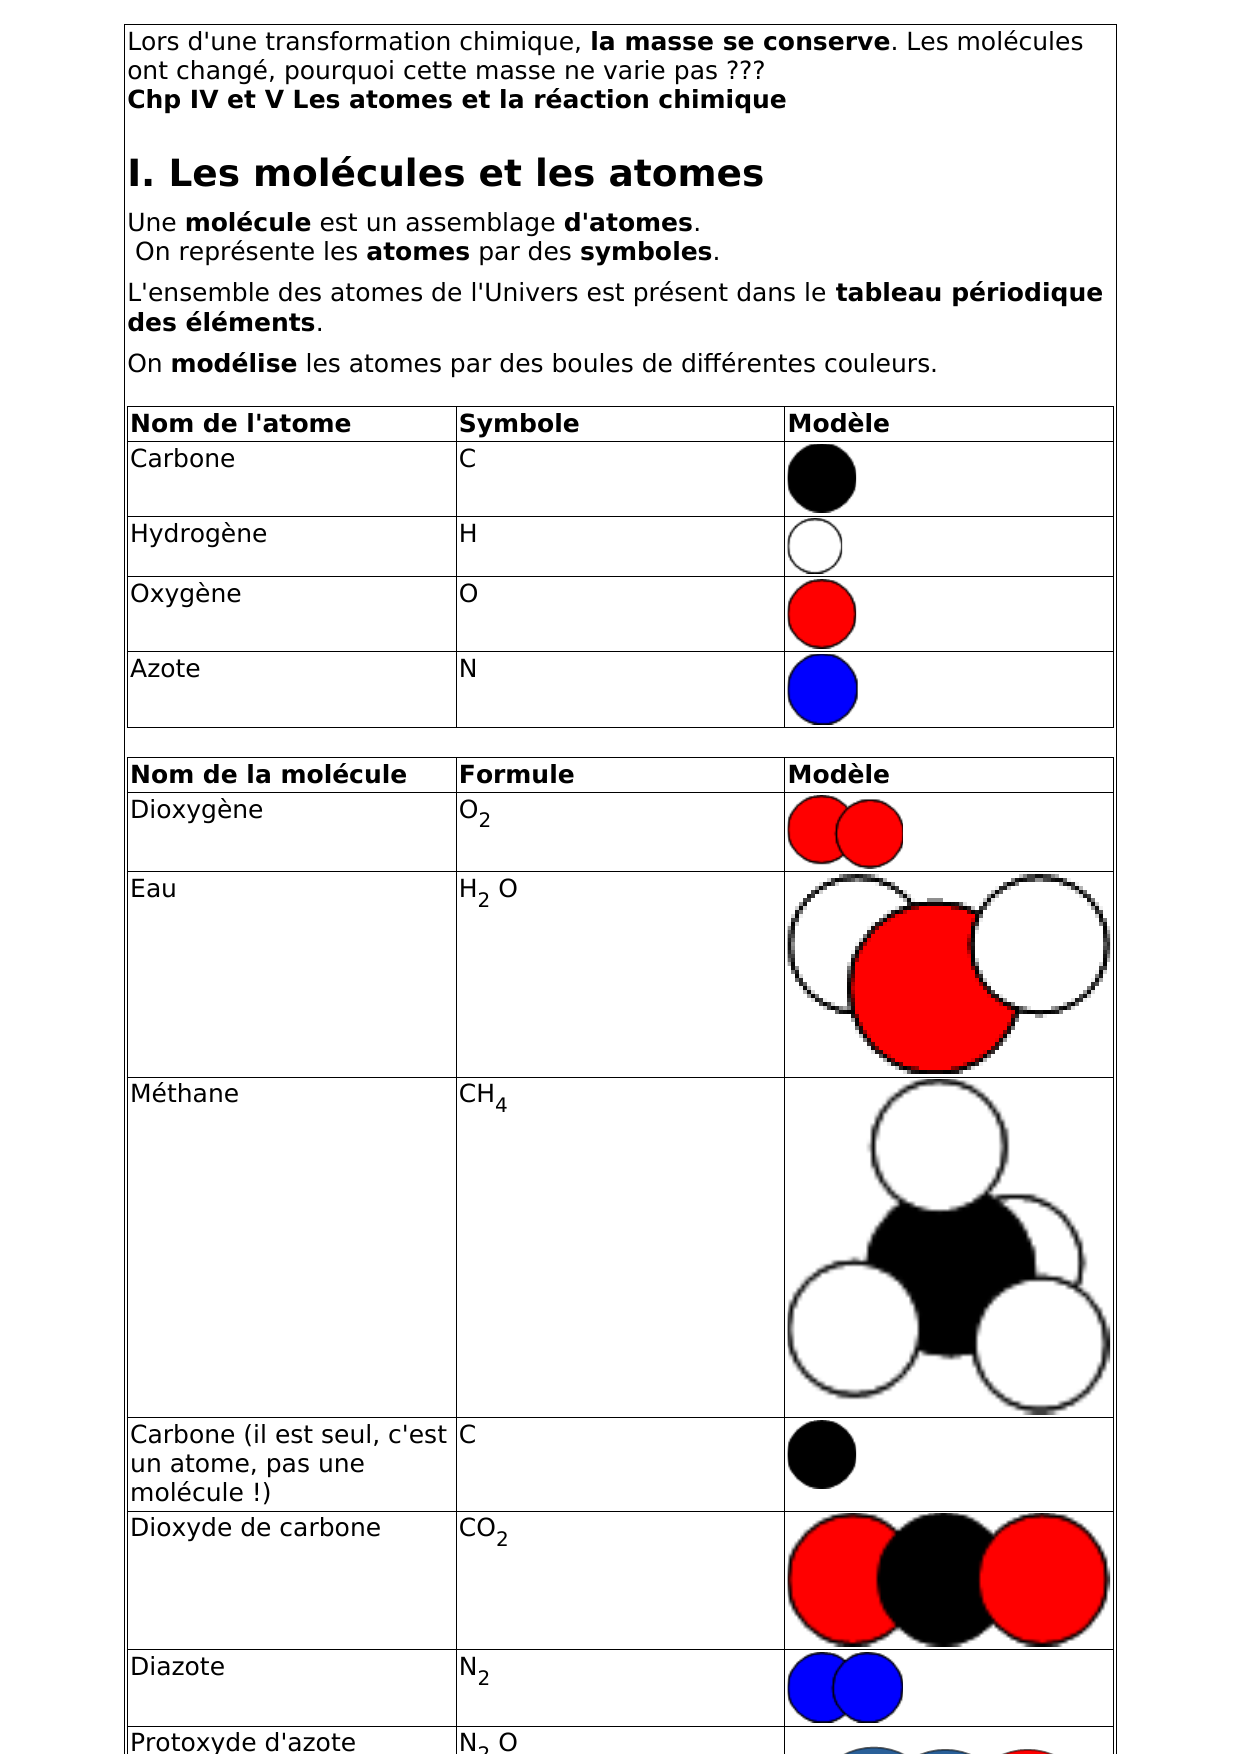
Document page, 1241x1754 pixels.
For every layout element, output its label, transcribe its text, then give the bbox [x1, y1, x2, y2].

table_cell CH4 [457, 1078, 784, 1417]
table_cell Protoxyde d'azote [128, 1727, 456, 1754]
table_cell Eau [128, 872, 456, 1077]
table_cell Azote [128, 652, 456, 727]
table_cell Hydrogène [128, 517, 456, 576]
table_cell H [457, 517, 784, 576]
table_cell Dioxygène [128, 793, 456, 871]
table_header Modèle [785, 407, 1113, 441]
table_cell Oxygène [128, 577, 456, 651]
table_cell CO2 [457, 1512, 784, 1649]
table_cell Méthane [128, 1078, 456, 1417]
table_cell N2 [457, 1650, 784, 1726]
table_cell N [457, 652, 784, 727]
picture [787, 1079, 1111, 1415]
picture [787, 874, 1111, 1074]
table_header Nom de l'atome [128, 407, 456, 441]
table_cell [785, 872, 1113, 1077]
picture [787, 654, 858, 725]
table_header Lors d'une transformation chimique, la masse se conserve. Les molécules ont changé, pourquoi cette masse ne varie pas ??? Chp IV et V Les atomes et la réaction chimique I. Les molécules et les atomes Une molécule est un assemblage d'atomes. On représente les atomes par des symboles. L'ensemble des atomes de l'Univers est présent dans le tableau périodique des éléments. On modélise les atomes par des boules de différentes couleurs. La formule d'une molécule renseigne sur sa composition. [125, 25, 1116, 1754]
table_header Nom de la molécule [128, 758, 456, 792]
table_header Modèle [785, 758, 1113, 792]
table_header Formule [457, 758, 784, 792]
picture [787, 1513, 1111, 1647]
table_cell Dioxyde de carbone [128, 1512, 456, 1649]
picture [787, 444, 857, 513]
table_cell [785, 577, 1113, 651]
table_cell [785, 442, 1113, 516]
picture [787, 795, 903, 869]
table_cell Carbone (il est seul, c'est un atome, pas une molécule !) [128, 1418, 456, 1511]
picture [787, 1728, 1111, 1754]
table_cell [785, 652, 1113, 727]
table_header Symbole [457, 407, 784, 441]
table_cell [785, 517, 1113, 576]
picture [787, 1652, 903, 1723]
table_cell [785, 1418, 1113, 1511]
table_cell O2 [457, 793, 784, 871]
picture [787, 518, 843, 574]
table_cell C [457, 1418, 784, 1511]
table_cell [785, 1650, 1113, 1726]
table_cell Carbone [128, 442, 456, 516]
picture [787, 579, 857, 649]
table_cell O [457, 577, 784, 651]
table_cell N2 O [457, 1727, 784, 1754]
table_cell [785, 793, 1113, 871]
table_cell Diazote [128, 1650, 456, 1726]
table_cell H2 O [457, 872, 784, 1077]
picture [787, 1420, 857, 1489]
table_cell C [457, 442, 784, 516]
